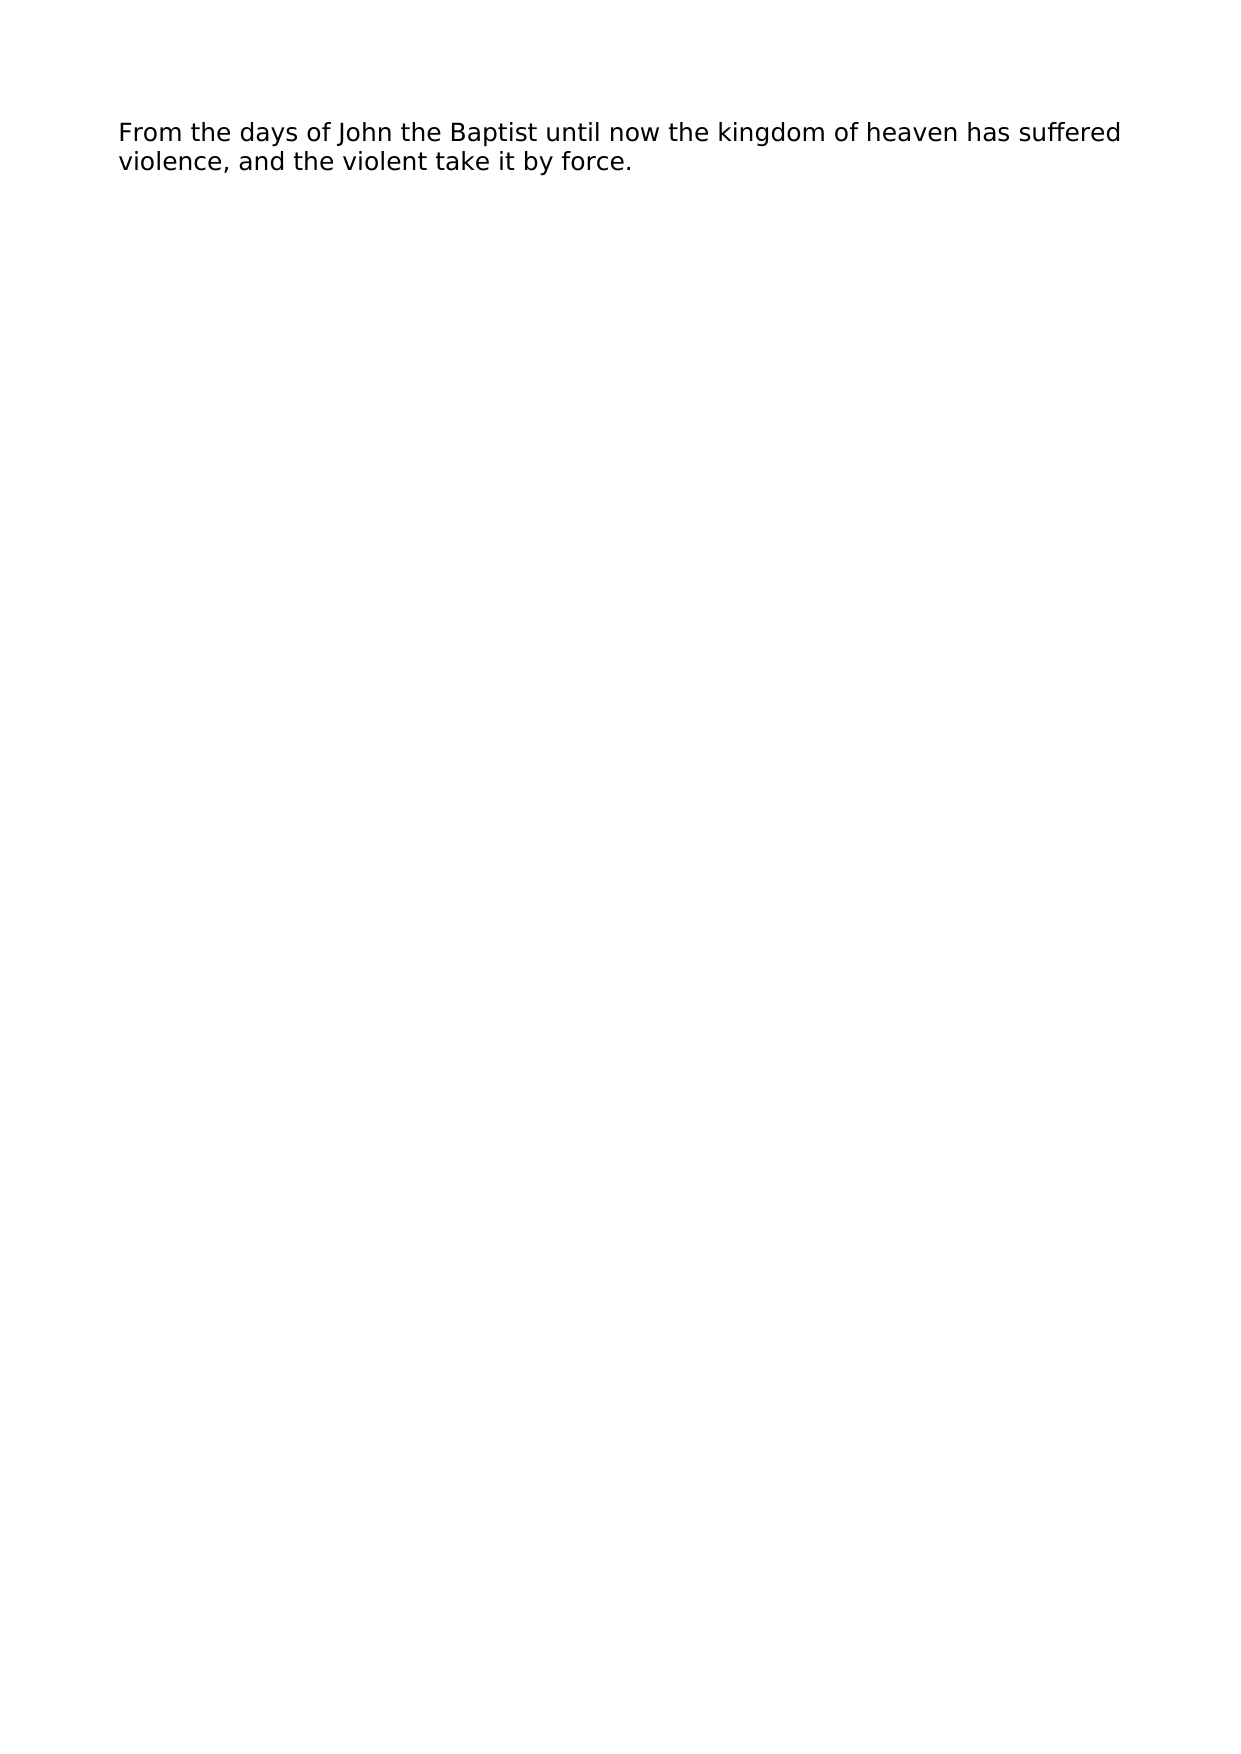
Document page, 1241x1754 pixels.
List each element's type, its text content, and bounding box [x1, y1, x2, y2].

text From the days of John the Baptist until now the kingdom of heaven has suffered violence, and the violent take it by force. [118, 118, 1122, 176]
